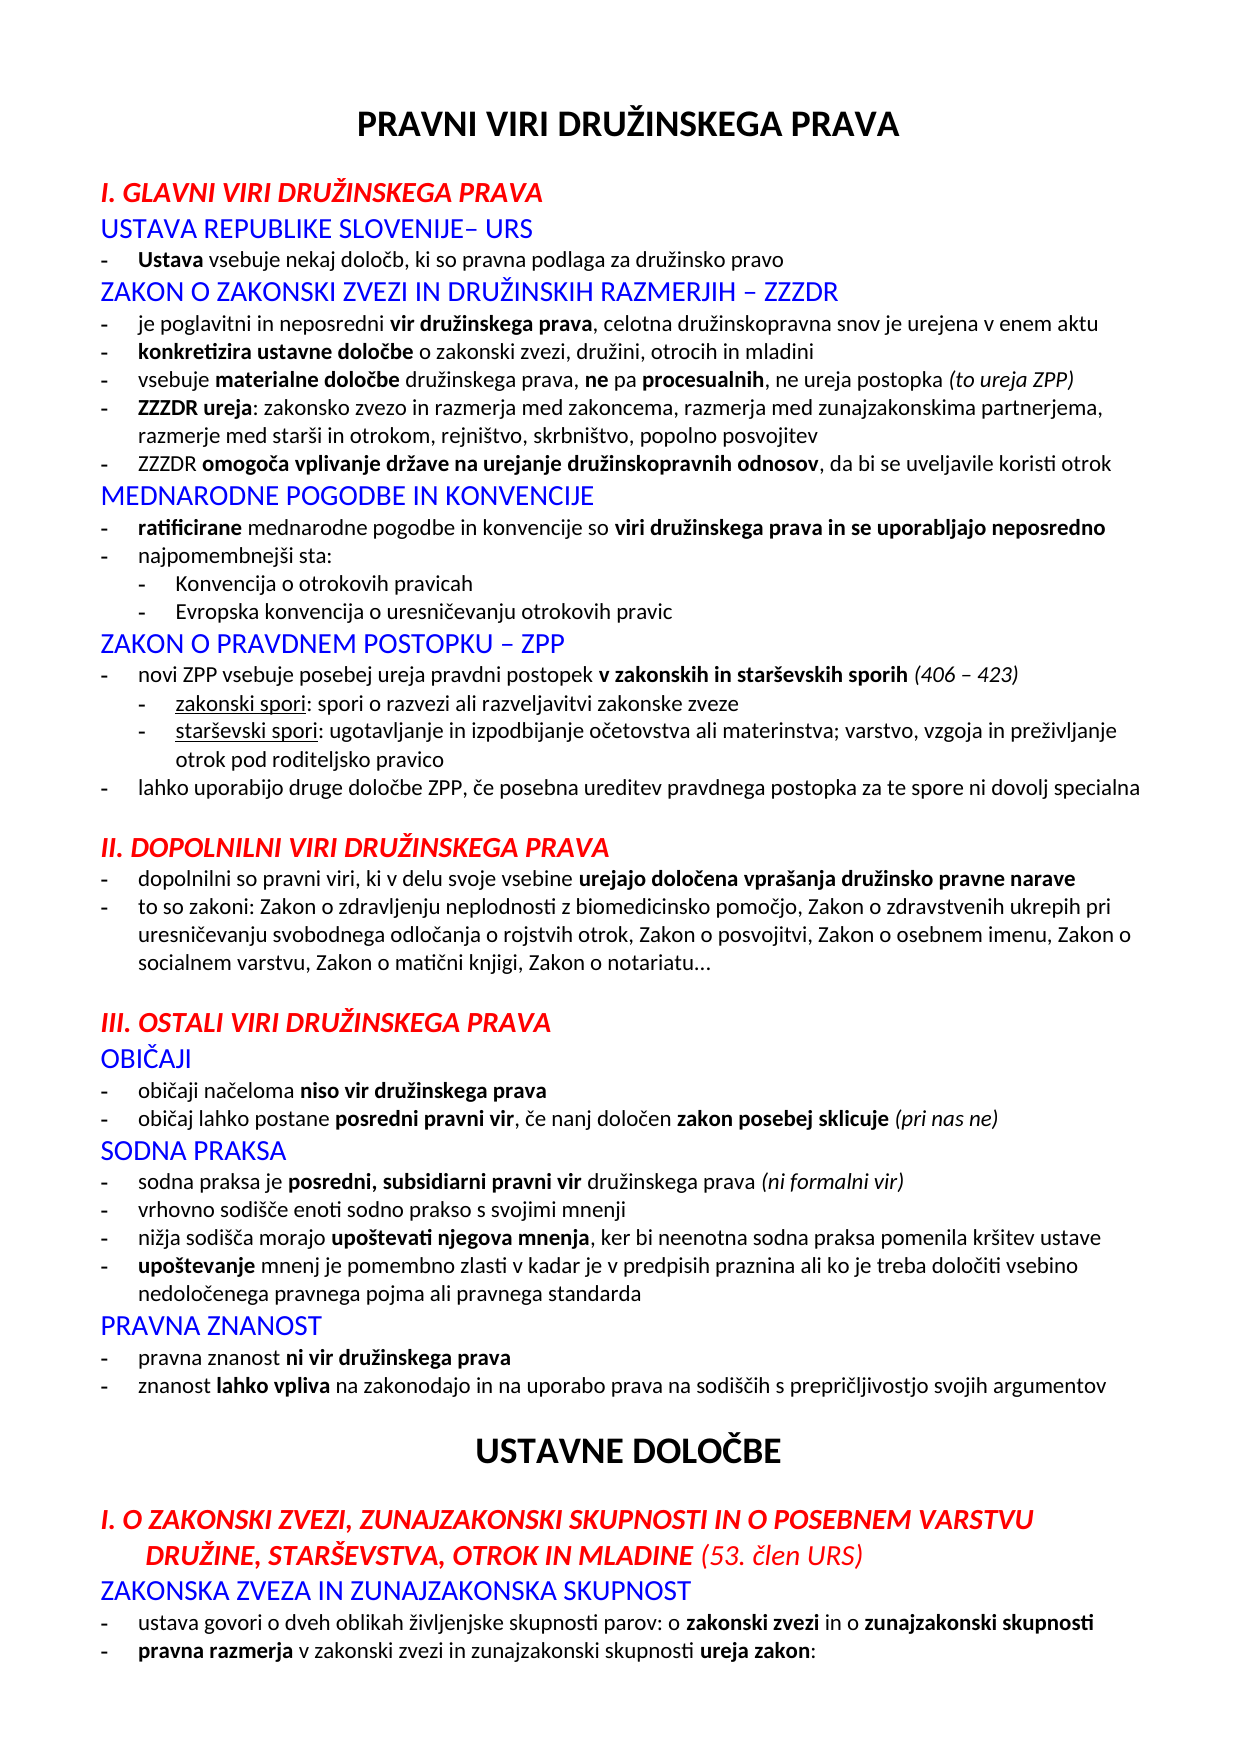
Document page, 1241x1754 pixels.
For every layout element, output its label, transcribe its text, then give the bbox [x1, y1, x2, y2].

list je poglavitni in neposredni vir družinskega prava, celotna družinskopravna snov je urejena v enem aktu [100, 309, 1156, 337]
list najpomembnejši sta: [100, 541, 1156, 569]
subtitle ZAKON O PRAVDNEM POSTOPKU – ZPP [100, 625, 1156, 661]
list običaji načeloma niso vir družinskega prava [100, 1076, 1156, 1104]
list Konvencija o otrokovih pravicah [138, 569, 1156, 597]
list sodna praksa je posredni, subsidiarni pravni vir družinskega prava (ni formalni vir) [100, 1167, 1156, 1195]
list Evropska konvencija o uresničevanju otrokovih pravic [138, 597, 1156, 625]
list znanost lahko vpliva na zakonodajo in na uporabo prava na sodiščih s prepričljivostjo svojih argumentov [100, 1371, 1156, 1399]
subtitle PRAVNA ZNANOST [100, 1307, 1156, 1343]
list dopolnilni so pravni viri, ki v delu svoje vsebine urejajo določena vprašanja družinsko pravne narave [100, 864, 1156, 892]
list ustava govori o dveh oblikah življenjske skupnosti parov: o zakonski zvezi in o zunajzakonski skupnosti [100, 1608, 1156, 1636]
subtitle OBIČAJI [100, 1040, 1156, 1076]
subtitle II. DOPOLNILNI VIRI DRUŽINSKEGA PRAVA [100, 829, 1156, 864]
list vrhovno sodišče enoti sodno prakso s svojimi mnenji [100, 1195, 1156, 1223]
subtitle ZAKONSKA ZVEZA IN ZUNAJZAKONSKA SKUPNOST [100, 1572, 1156, 1608]
list zakonski spori: spori o razvezi ali razveljavitvi zakonske zveze [138, 689, 1156, 717]
subtitle MEDNARODNE POGODBE IN KONVENCIJE [100, 477, 1156, 513]
subtitle I. O ZAKONSKI ZVEZI, ZUNAJZAKONSKI SKUPNOSTI IN O POSEBNEM VARSTVU DRUŽINE, STARŠEVSTVA, OTROK IN MLADINE (53. člen URS) [100, 1501, 1156, 1572]
list Ustava vsebuje nekaj določb, ki so pravna podlaga za družinsko pravo [100, 246, 1156, 273]
list ratificirane mednarodne pogodbe in konvencije so viri družinskega prava in se uporabljajo neposredno [100, 513, 1156, 541]
list starševski spori: ugotavljanje in izpodbijanje očetovstva ali materinstva; varstvo, vzgoja in preživljanje otrok pod roditeljsko pravico [138, 717, 1156, 773]
subtitle SODNA PRAKSA [100, 1132, 1156, 1167]
subtitle I. GLAVNI VIRI DRUŽINSKEGA PRAVA [100, 174, 1156, 210]
list to so zakoni: Zakon o zdravljenju neplodnosti z biomedicinsko pomočjo, Zakon o zdravstvenih ukrepih pri uresničevanju svobodnega odločanja o rojstvih otrok, Zakon o posvojitvi, Zakon o osebnem imenu, Zakon o socialnem varstvu, Zakon o matični knjigi, Zakon o notariatu... [100, 892, 1156, 976]
list lahko uporabijo druge določbe ZPP, če posebna ureditev pravdnega postopka za te spore ni dovolj specialna [100, 773, 1156, 801]
list vsebuje materialne določbe družinskega prava, ne pa procesualnih, ne ureja postopka (to ureja ZPP) [100, 365, 1156, 393]
list novi ZPP vsebuje posebej ureja pravdni postopek v zakonskih in starševskih sporih (406 – 423) [100, 661, 1156, 689]
subtitle USTAVA REPUBLIKE SLOVENIJE– URS [100, 210, 1156, 246]
list konkretizira ustavne določbe o zakonski zvezi, družini, otrocih in mladini [100, 337, 1156, 365]
list pravna znanost ni vir družinskega prava [100, 1343, 1156, 1371]
text PRAVNI VIRI DRUŽINSKEGA PRAVA [100, 100, 1156, 146]
text USTAVNE DOLOČBE [100, 1427, 1156, 1473]
list ZZZDR omogoča vplivanje države na urejanje družinskopravnih odnosov, da bi se uveljavile koristi otrok [100, 449, 1156, 477]
subtitle ZAKON O ZAKONSKI ZVEZI IN DRUŽINSKIH RAZMERJIH – ZZZDR [100, 273, 1156, 309]
list ZZZDR ureja: zakonsko zvezo in razmerja med zakoncema, razmerja med zunajzakonskima partnerjema, razmerje med starši in otrokom, rejništvo, skrbništvo, popolno posvojitev [100, 393, 1156, 449]
list pravna razmerja v zakonski zvezi in zunajzakonski skupnosti ureja zakon: [100, 1636, 1156, 1664]
list običaj lahko postane posredni pravni vir, če nanj določen zakon posebej sklicuje (pri nas ne) [100, 1104, 1156, 1132]
list upoštevanje mnenj je pomembno zlasti v kadar je v predpisih praznina ali ko je treba določiti vsebino nedoločenega pravnega pojma ali pravnega standarda [100, 1251, 1156, 1307]
list nižja sodišča morajo upoštevati njegova mnenja, ker bi neenotna sodna praksa pomenila kršitev ustave [100, 1223, 1156, 1251]
subtitle III. OSTALI VIRI DRUŽINSKEGA PRAVA [100, 1004, 1156, 1040]
